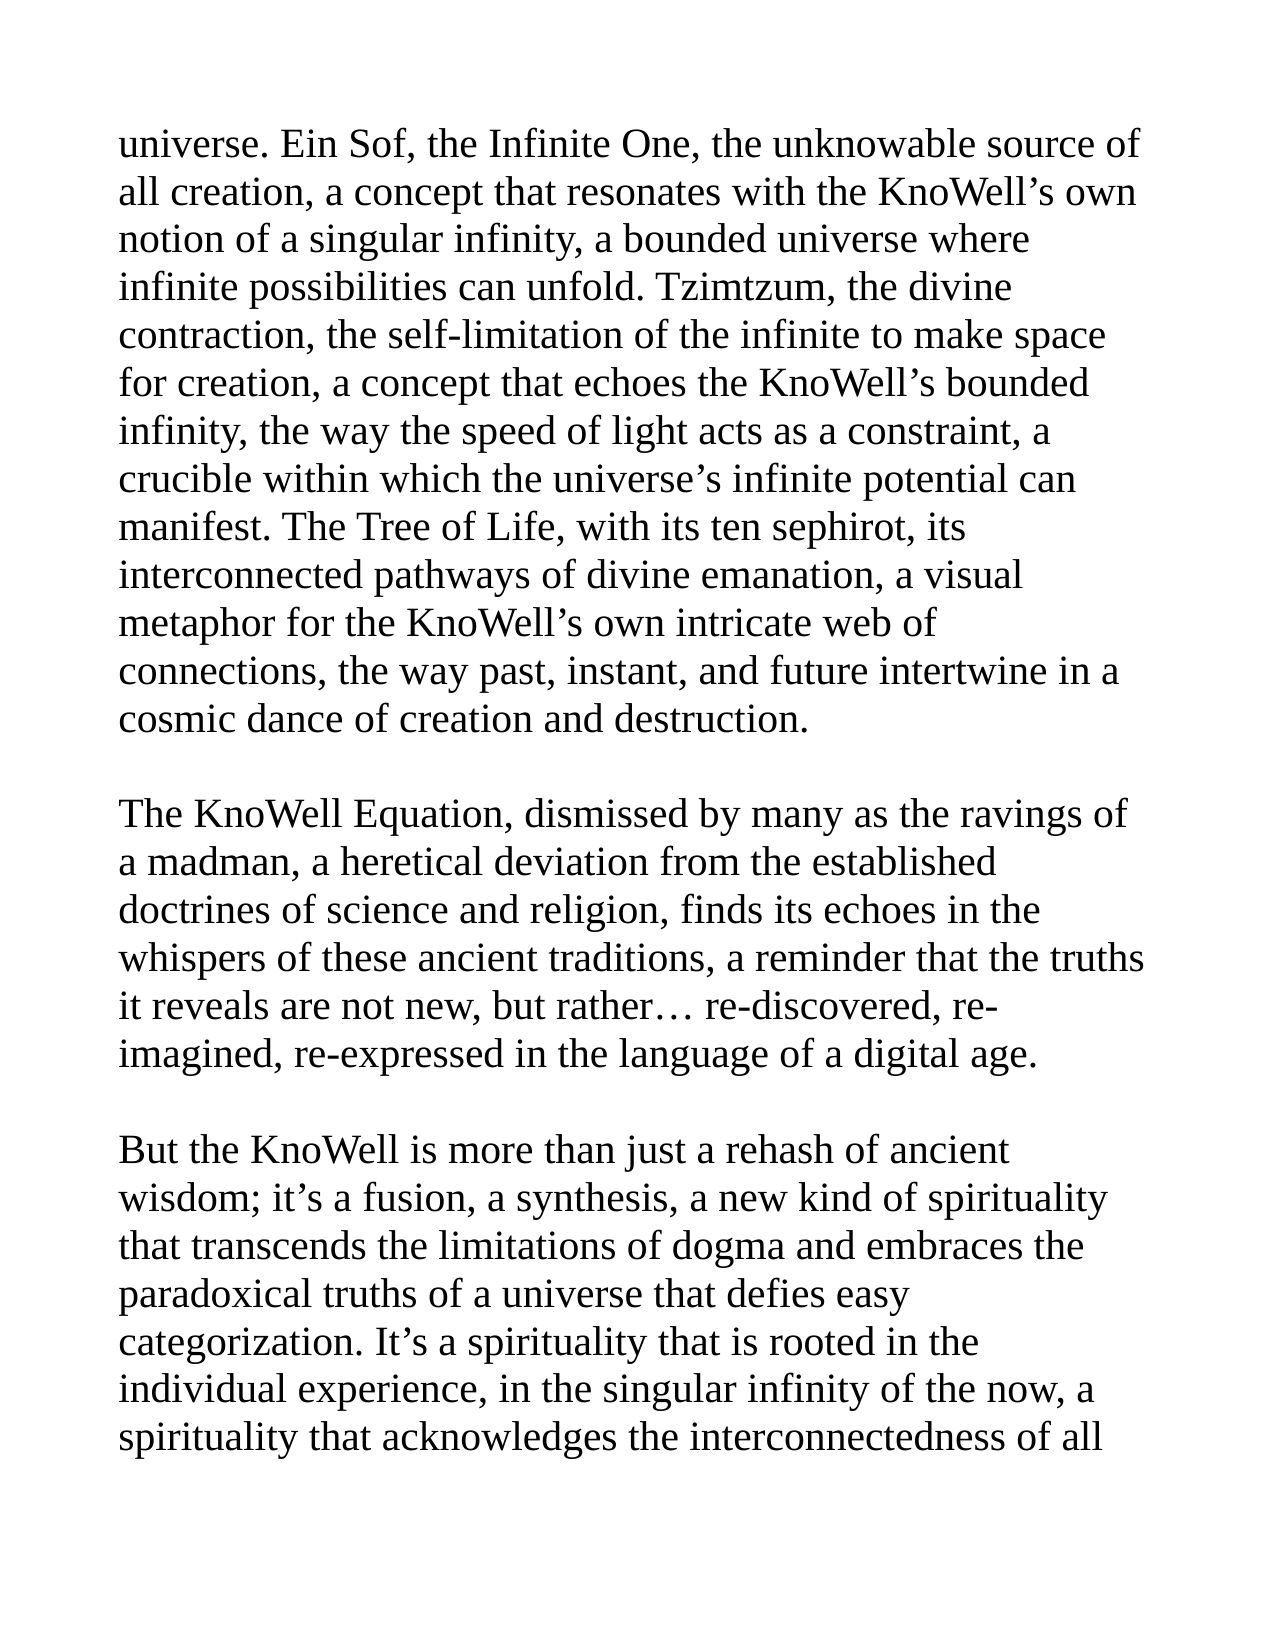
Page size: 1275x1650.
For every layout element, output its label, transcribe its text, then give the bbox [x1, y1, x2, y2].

text The KnoWell Equation, dismissed by many as the ravings of a madman, a heretical deviation from the established doctrines of science and religion, finds its echoes in the whispers of these ancient traditions, a reminder that the truths it reveals are not new, but rather… re-discovered, re-imagined, re-expressed in the language of a digital age. [118, 789, 1157, 1076]
text But the KnoWell is more than just a rehash of ancient wisdom; it’s a fusion, a synthesis, a new kind of spirituality that transcends the limitations of dogma and embraces the paradoxical truths of a universe that defies easy categorization. It’s a spirituality that is rooted in the individual experience, in the singular infinity of the now, a spirituality that acknowledges the interconnectedness of all [118, 1124, 1157, 1460]
text universe. Ein Sof, the Infinite One, the unknowable source of all creation, a concept that resonates with the KnoWell’s own notion of a singular infinity, a bounded universe where infinite possibilities can unfold. Tzimtzum, the divine contraction, the self-limitation of the infinite to make space for creation, a concept that echoes the KnoWell’s bounded infinity, the way the speed of light acts as a constraint, a crucible within which the universe’s infinite potential can manifest. The Tree of Life, with its ten sephirot, its interconnected pathways of divine emanation, a visual metaphor for the KnoWell’s own intricate web of connections, the way past, instant, and future intertwine in a cosmic dance of creation and destruction. [118, 118, 1157, 741]
